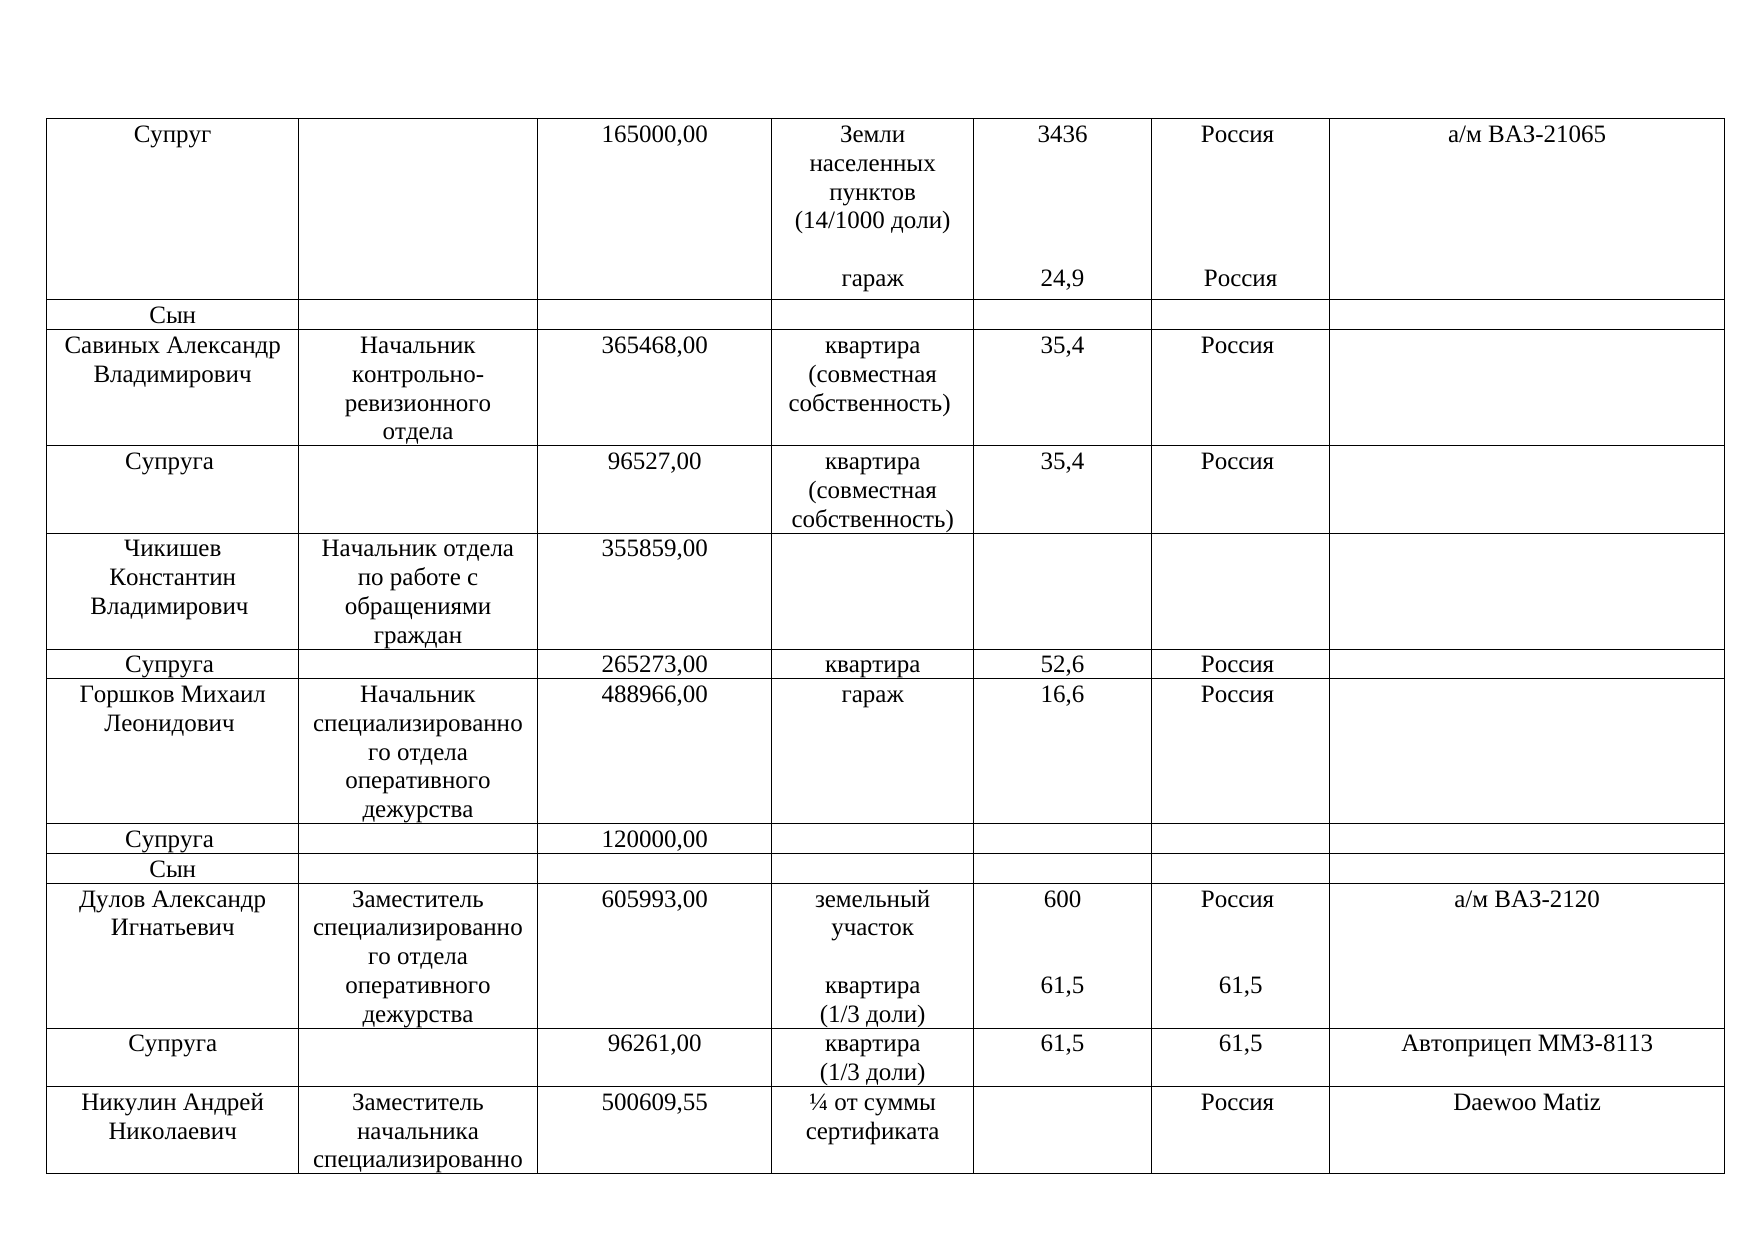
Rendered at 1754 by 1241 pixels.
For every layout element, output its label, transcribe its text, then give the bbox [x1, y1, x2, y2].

table_cell [974, 824, 1151, 853]
table_cell 265273,00 [538, 650, 771, 678]
table_cell гараж [772, 679, 973, 823]
table_cell [299, 119, 537, 299]
table_cell Заместитель специализированного отдела оперативного дежурства [299, 884, 537, 1027]
table_cell Супруга [47, 650, 298, 678]
table_cell 61,5 [974, 1029, 1151, 1086]
table_cell [1330, 300, 1724, 329]
table_cell квартира (1/3 доли) [772, 1029, 973, 1086]
table_cell Чикишев Константин Владимирович [47, 534, 298, 648]
table_cell [299, 446, 537, 532]
table_cell 605993,00 [538, 884, 771, 1027]
table_cell Россия 61,5 [1152, 884, 1329, 1027]
table_cell земельный участок квартира (1/3 доли) [772, 884, 973, 1027]
table_cell 3436 24,9 [974, 119, 1151, 299]
table_cell Daewoo Matiz [1330, 1087, 1724, 1173]
table_cell 16,6 [974, 679, 1151, 823]
table_cell Савиных Александр Владимирович [47, 330, 298, 445]
table_cell [772, 300, 973, 329]
table_cell а/м ВАЗ-21065 [1330, 119, 1724, 299]
table_cell Супруга [47, 1029, 298, 1086]
table_cell 35,4 [974, 446, 1151, 532]
table_cell Супруга [47, 446, 298, 532]
table_cell [1330, 679, 1724, 823]
table_cell Россия [1152, 330, 1329, 445]
table_cell Заместитель начальника специализированно [299, 1087, 537, 1173]
table_cell Автоприцеп ММЗ-8113 [1330, 1029, 1724, 1086]
table_cell Дулов Александр Игнатьевич [47, 884, 298, 1027]
table_cell [1330, 650, 1724, 678]
table_cell квартира (совместная собственность) [772, 330, 973, 445]
table_cell 52,6 [974, 650, 1151, 678]
table_cell [299, 1029, 537, 1086]
table_cell Начальник специализированного отдела оперативного дежурства [299, 679, 537, 823]
table_cell Супруга [47, 824, 298, 853]
table_cell 35,4 [974, 330, 1151, 445]
table_cell Земли населенных пунктов (14/1000 доли) гараж [772, 119, 973, 299]
table_cell [299, 824, 537, 853]
table_cell [538, 300, 771, 329]
table_cell [299, 300, 537, 329]
table_cell 488966,00 [538, 679, 771, 823]
table_cell [974, 534, 1151, 648]
table_cell а/м ВАЗ-2120 [1330, 884, 1724, 1027]
table_cell 96261,00 [538, 1029, 771, 1086]
table_cell [772, 534, 973, 648]
table_cell 61,5 [1152, 1029, 1329, 1086]
table_cell 96527,00 [538, 446, 771, 532]
table_cell [538, 854, 771, 883]
table_cell 600 61,5 [974, 884, 1151, 1027]
table_cell [974, 854, 1151, 883]
table_cell Никулин Андрей Николаевич [47, 1087, 298, 1173]
table_cell 355859,00 [538, 534, 771, 648]
table_cell [299, 650, 537, 678]
table_cell [974, 300, 1151, 329]
table_cell 120000,00 [538, 824, 771, 853]
table_cell Начальник контрольно-ревизионного отдела [299, 330, 537, 445]
table_cell [1152, 300, 1329, 329]
table_cell [772, 824, 973, 853]
table_cell [1152, 824, 1329, 853]
table_cell [1330, 446, 1724, 532]
table_cell [974, 1087, 1151, 1173]
table_cell 500609,55 [538, 1087, 771, 1173]
table_cell [772, 854, 973, 883]
table_cell Сын [47, 300, 298, 329]
table_cell 165000,00 [538, 119, 771, 299]
table_cell Супруг [47, 119, 298, 299]
table_cell Россия [1152, 679, 1329, 823]
table_cell [1330, 330, 1724, 445]
table_cell [299, 854, 537, 883]
table_cell Сын [47, 854, 298, 883]
table_cell [1152, 534, 1329, 648]
table_cell Россия [1152, 446, 1329, 532]
table_cell Россия [1152, 1087, 1329, 1173]
table_cell Горшков Михаил Леонидович [47, 679, 298, 823]
table_cell ¼ от суммы сертификата [772, 1087, 973, 1173]
table_cell Россия [1152, 650, 1329, 678]
table_cell Начальник отдела по работе с обращениями граждан [299, 534, 537, 648]
table_cell [1330, 854, 1724, 883]
table_cell квартира [772, 650, 973, 678]
table_cell [1152, 854, 1329, 883]
table_cell Россия Россия [1152, 119, 1329, 299]
table_cell 365468,00 [538, 330, 771, 445]
table_cell [1330, 824, 1724, 853]
table_cell квартира (совместная собственность) [772, 446, 973, 532]
table_cell [1330, 534, 1724, 648]
